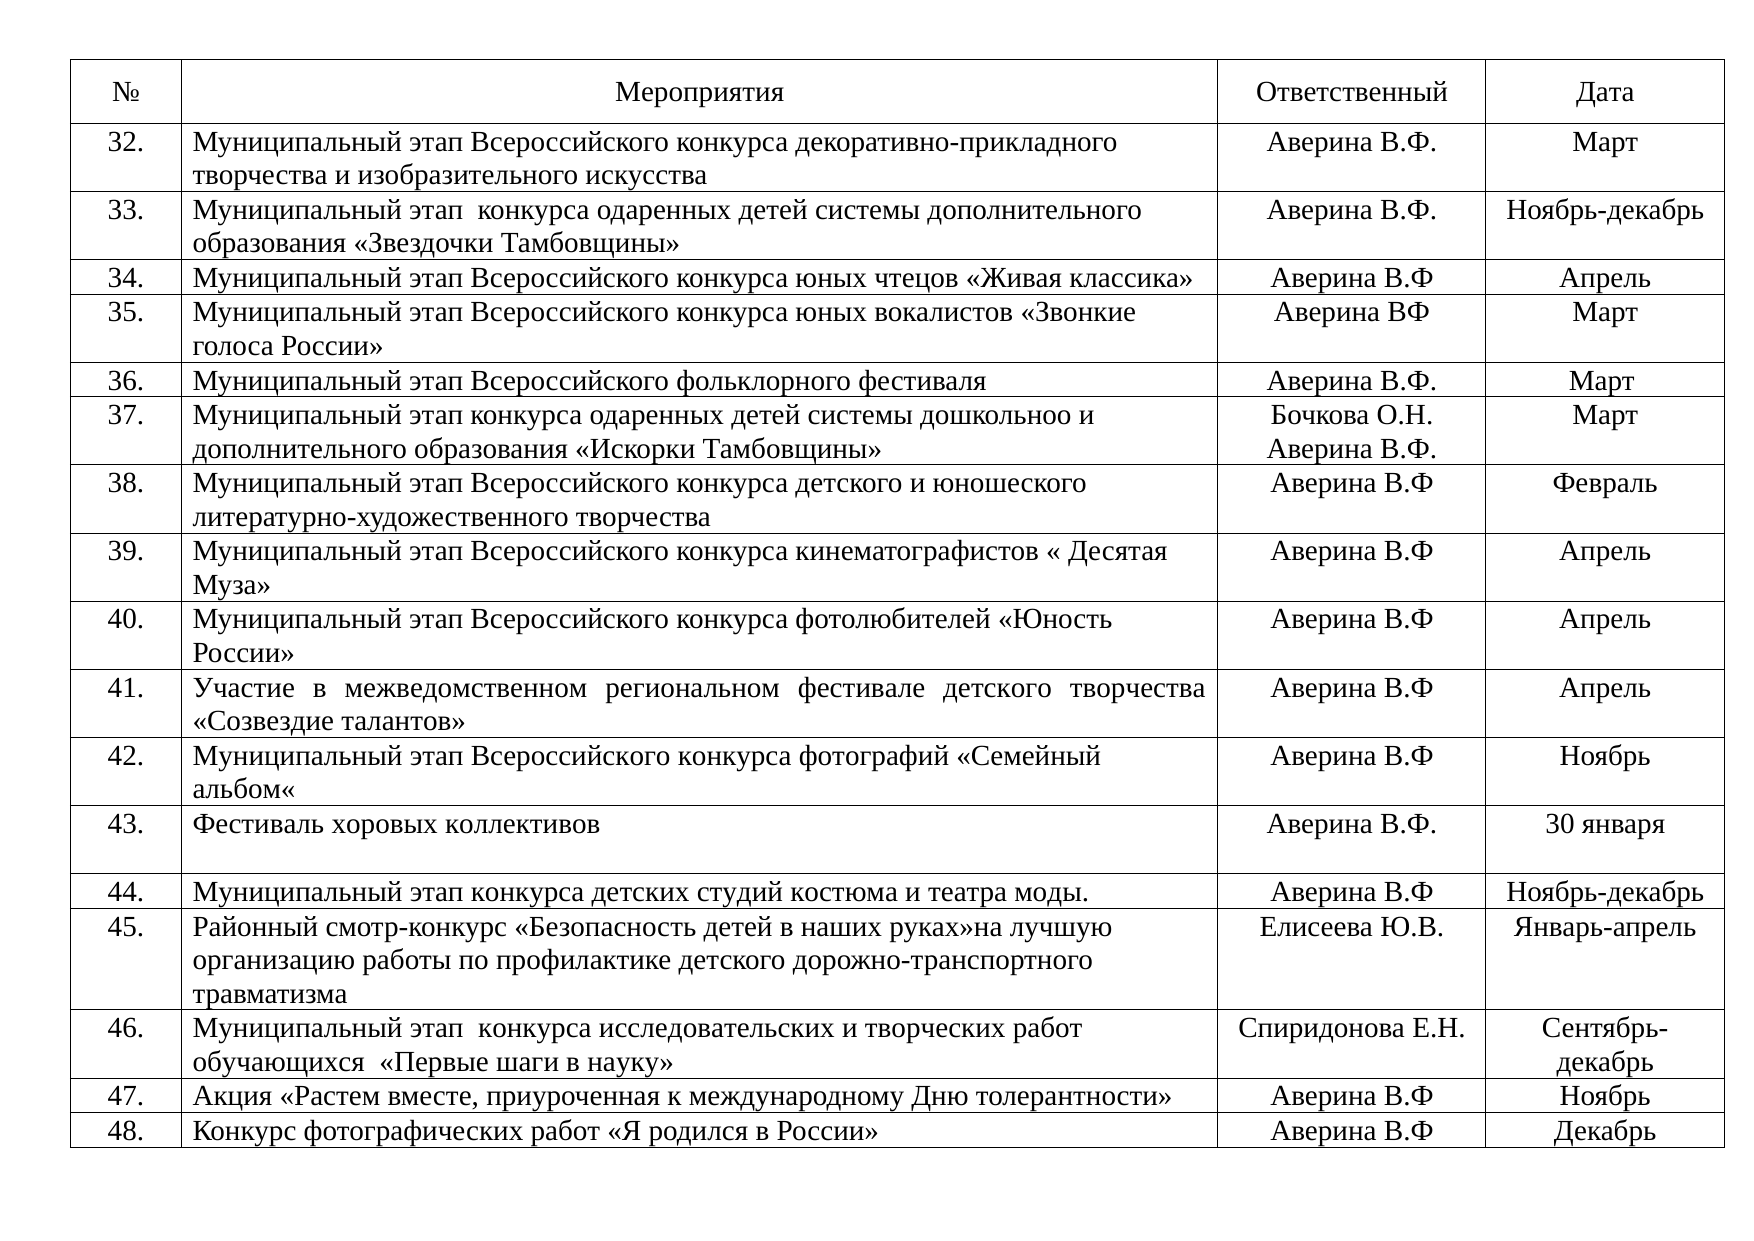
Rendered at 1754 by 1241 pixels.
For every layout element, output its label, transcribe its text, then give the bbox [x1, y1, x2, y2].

table_cell Аверина В.Ф [1218, 670, 1485, 737]
table_header Мероприятия [182, 60, 1217, 123]
table_cell 35. [71, 295, 181, 362]
table_cell Декабрь [1486, 1113, 1724, 1147]
table_header Дата [1486, 60, 1724, 123]
table_cell 33. [71, 192, 181, 259]
table_cell Ноябрь-декабрь [1486, 874, 1724, 908]
table_cell Апрель [1486, 260, 1724, 293]
table_cell Аверина В.Ф. [1218, 192, 1485, 259]
table_cell Муниципальный этап конкурса одаренных детей системы дошкольноо и дополнительного образования «Искорки Тамбовщины» [182, 397, 1217, 464]
table_cell Февраль [1486, 465, 1724, 532]
table_cell Муниципальный этап Всероссийского конкурса кинематографистов « Десятая Муза» [182, 534, 1217, 601]
table_cell Участие в межведомственном региональном фестивале детского творчества «Созвездие талантов» [182, 670, 1217, 737]
table_cell Аверина В.Ф [1218, 874, 1485, 908]
table_cell Ноябрь [1486, 1079, 1724, 1112]
table_cell Муниципальный этап Всероссийского конкурса юных вокалистов «Звонкие голоса России» [182, 295, 1217, 362]
table_cell Март [1486, 124, 1724, 191]
table_cell Аверина В.Ф [1218, 602, 1485, 669]
table_cell 47. [71, 1079, 181, 1112]
table_cell Аверина В.Ф [1218, 534, 1485, 601]
table_cell Аверина В.Ф [1218, 738, 1485, 805]
table_cell Муниципальный этап Всероссийского конкурса детского и юношеского литературно-художественного творчества [182, 465, 1217, 532]
table_cell Районный смотр-конкурс «Безопасность детей в наших руках»на лучшую организацию работы по профилактике детского дорожно-транспортного травматизма [182, 909, 1217, 1009]
table_cell 32. [71, 124, 181, 191]
table_cell Ноябрь [1486, 738, 1724, 805]
table_cell Аверина В.Ф [1218, 1079, 1485, 1112]
table_cell Спиридонова Е.Н. [1218, 1010, 1485, 1077]
table_cell Январь-апрель [1486, 909, 1724, 1009]
table_cell Аверина В.Ф [1218, 1113, 1485, 1147]
table_cell Муниципальный этап Всероссийского конкурса фотолюбителей «Юность России» [182, 602, 1217, 669]
table_cell Апрель [1486, 602, 1724, 669]
table_cell 42. [71, 738, 181, 805]
table_cell Аверина В.Ф. [1218, 806, 1485, 873]
table_cell 39. [71, 534, 181, 601]
table_cell Муниципальный этап конкурса исследовательских и творческих работ обучающихся «Первые шаги в науку» [182, 1010, 1217, 1077]
table_header № [71, 60, 181, 123]
table_cell 44. [71, 874, 181, 908]
table_cell Аверина В.Ф. [1218, 124, 1485, 191]
table_cell Ноябрь-декабрь [1486, 192, 1724, 259]
table_cell 34. [71, 260, 181, 293]
table_cell 37. [71, 397, 181, 464]
table_cell Март [1486, 363, 1724, 396]
table_cell Муниципальный этап конкурса одаренных детей системы дополнительного образования «Звездочки Тамбовщины» [182, 192, 1217, 259]
table_cell Апрель [1486, 534, 1724, 601]
table_cell Март [1486, 295, 1724, 362]
table_cell Муниципальный этап Всероссийского конкурса юных чтецов «Живая классика» [182, 260, 1217, 293]
table_cell 41. [71, 670, 181, 737]
table_cell Акция «Растем вместе, приуроченная к международному Дню толерантности» [182, 1079, 1217, 1112]
table_cell Аверина В.Ф [1218, 465, 1485, 532]
table_cell Муниципальный этап конкурса детских студий костюма и театра моды. [182, 874, 1217, 908]
table_cell 46. [71, 1010, 181, 1077]
table_cell Муниципальный этап Всероссийского фольклорного фестиваля [182, 363, 1217, 396]
table_cell Март [1486, 397, 1724, 464]
table_cell 30 января [1486, 806, 1724, 873]
table_cell Аверина ВФ [1218, 295, 1485, 362]
table_cell Муниципальный этап Всероссийского конкурса фотографий «Семейный альбом« [182, 738, 1217, 805]
table_cell Конкурс фотографических работ «Я родился в России» [182, 1113, 1217, 1147]
table_cell Аверина В.Ф. [1218, 363, 1485, 396]
table_cell Аверина В.Ф [1218, 260, 1485, 293]
table_cell 38. [71, 465, 181, 532]
table_cell 36. [71, 363, 181, 396]
table_cell Елисеева Ю.В. [1218, 909, 1485, 1009]
table_cell Сентябрь-декабрь [1486, 1010, 1724, 1077]
table_cell Апрель [1486, 670, 1724, 737]
table_header Ответственный [1218, 60, 1485, 123]
table_cell Бочкова О.Н. Аверина В.Ф. [1218, 397, 1485, 464]
table_cell 48. [71, 1113, 181, 1147]
table_cell 40. [71, 602, 181, 669]
table_cell 43. [71, 806, 181, 873]
table_cell Фестиваль хоровых коллективов [182, 806, 1217, 873]
table_cell 45. [71, 909, 181, 1009]
table_cell Муниципальный этап Всероссийского конкурса декоративно-прикладного творчества и изобразительного искусства [182, 124, 1217, 191]
